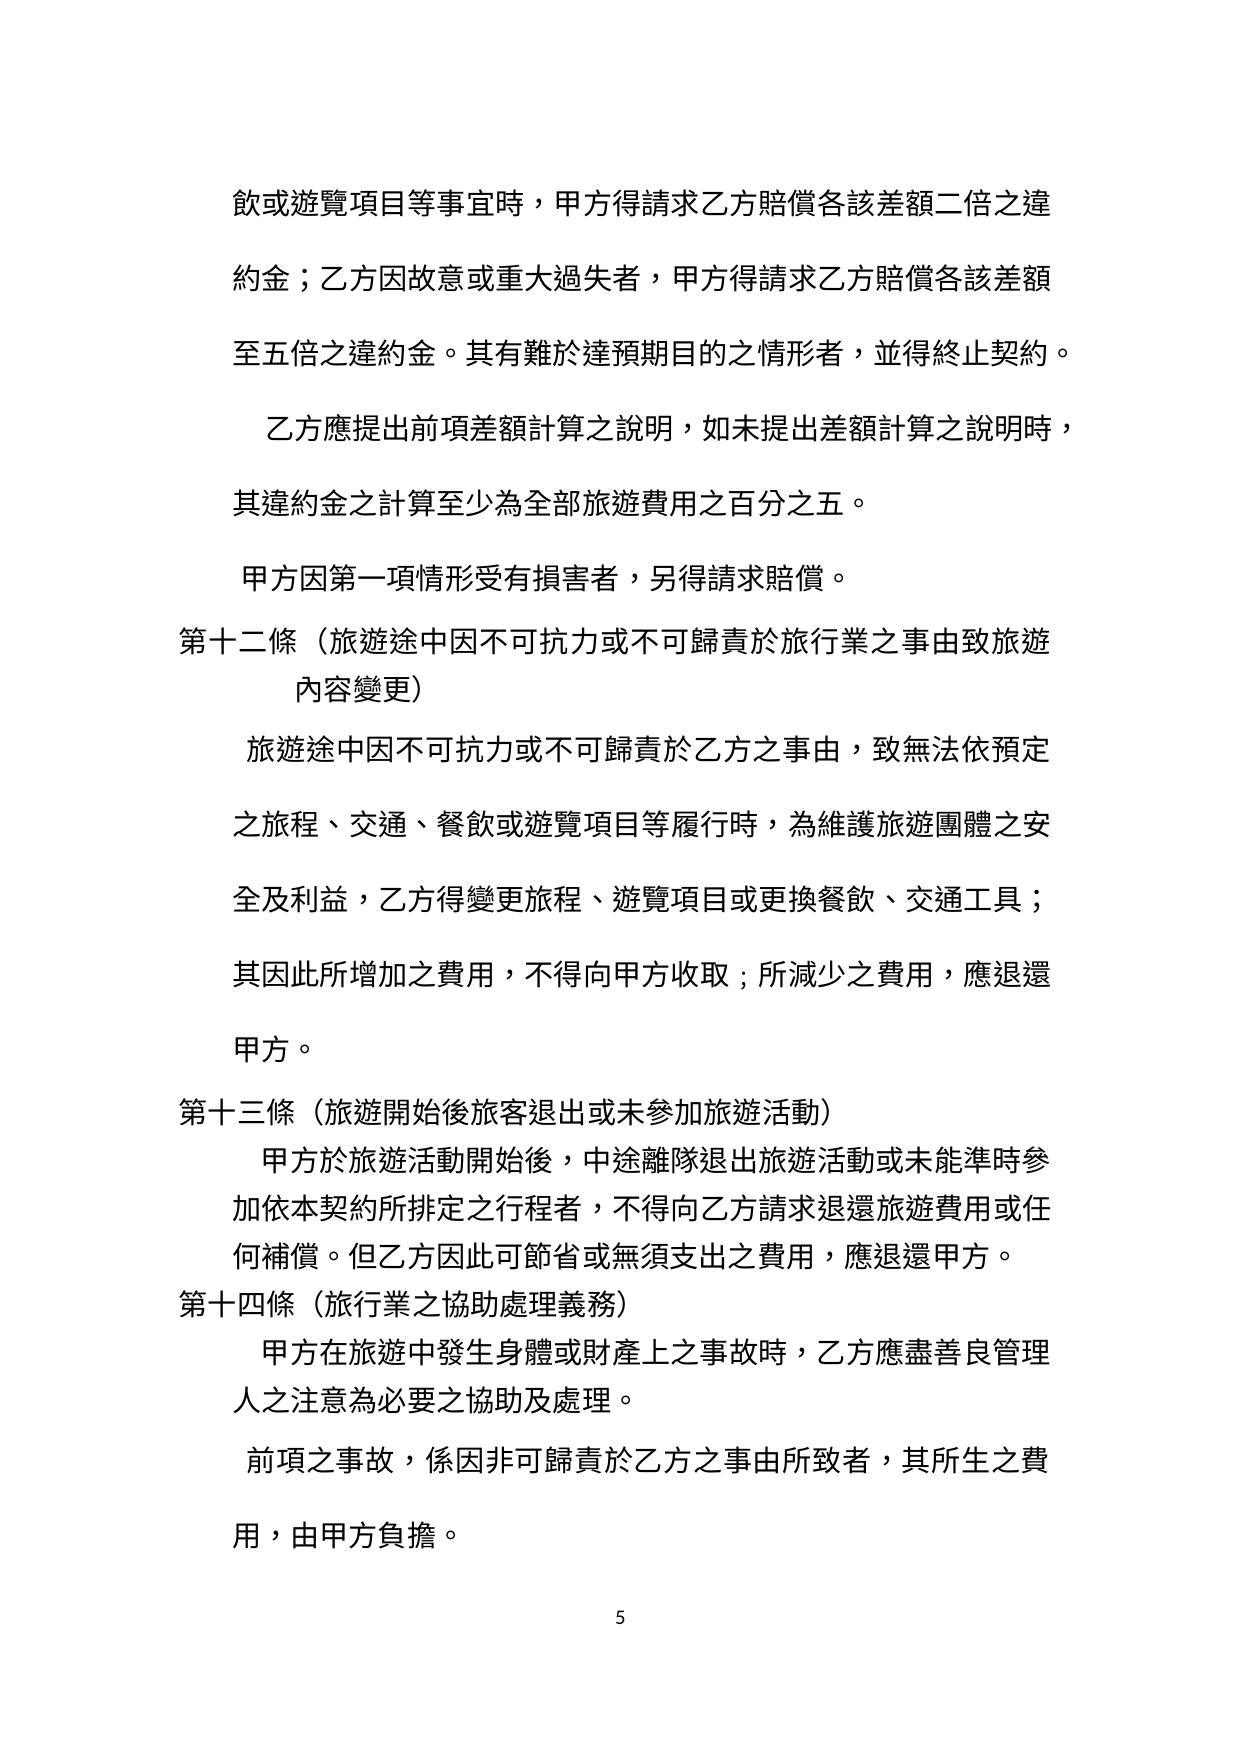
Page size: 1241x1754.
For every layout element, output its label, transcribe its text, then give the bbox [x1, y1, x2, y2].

text 甲方於旅遊活動開始後，中途離隊退出旅遊活動或未能準時參加依本契約所排定之行程者，不得向乙方請求退還旅遊費用或任何補償。但乙方因此可節省或無須支出之費用，應退還甲方。 [232, 1133, 1053, 1277]
text 第十四條（旅行業之協助處理義務） [178, 1277, 1053, 1325]
text 甲方在旅遊中發生身體或財產上之事故時，乙方應盡善良管理人之注意為必要之協助及處理。 [232, 1325, 1053, 1421]
text 第十三條（旅遊開始後旅客退出或未參加旅遊活動） [178, 1085, 1053, 1133]
text 甲方因第一項情形受有損害者，另得請求賠償。 [187, 539, 1053, 614]
text 前項之事故，係因非可歸責於乙方之事由所致者，其所生之費用，由甲方負擔。 [187, 1421, 1053, 1571]
text 乙方應提出前項差額計算之說明，如未提出差額計算之說明時，其違約金之計算至少為全部旅遊費用之百分之五。 [232, 389, 1053, 539]
text 第十二條（旅遊途中因不可抗力或不可歸責於旅行業之事由致旅遊內容變更） [178, 614, 1053, 710]
text 因可歸責於乙方之事由，致未達成本契約所定旅程、交通、餐飲或遊覽項目等事宜時，甲方得請求乙方賠償各該差額二倍之違約金；乙方因故意或重大過失者，甲方得請求乙方賠償各該差額至五倍之違約金。其有難於達預期目的之情形者，並得終止契約。 [216, 164, 1053, 389]
text 旅遊途中因不可抗力或不可歸責於乙方之事由，致無法依預定之旅程、交通、餐飲或遊覽項目等履行時，為維護旅遊團體之安全及利益，乙方得變更旅程、遊覽項目或更換餐飲、交通工具；其因此所增加之費用，不得向甲方收取﹔所減少之費用，應退還甲方。 [187, 710, 1053, 1085]
